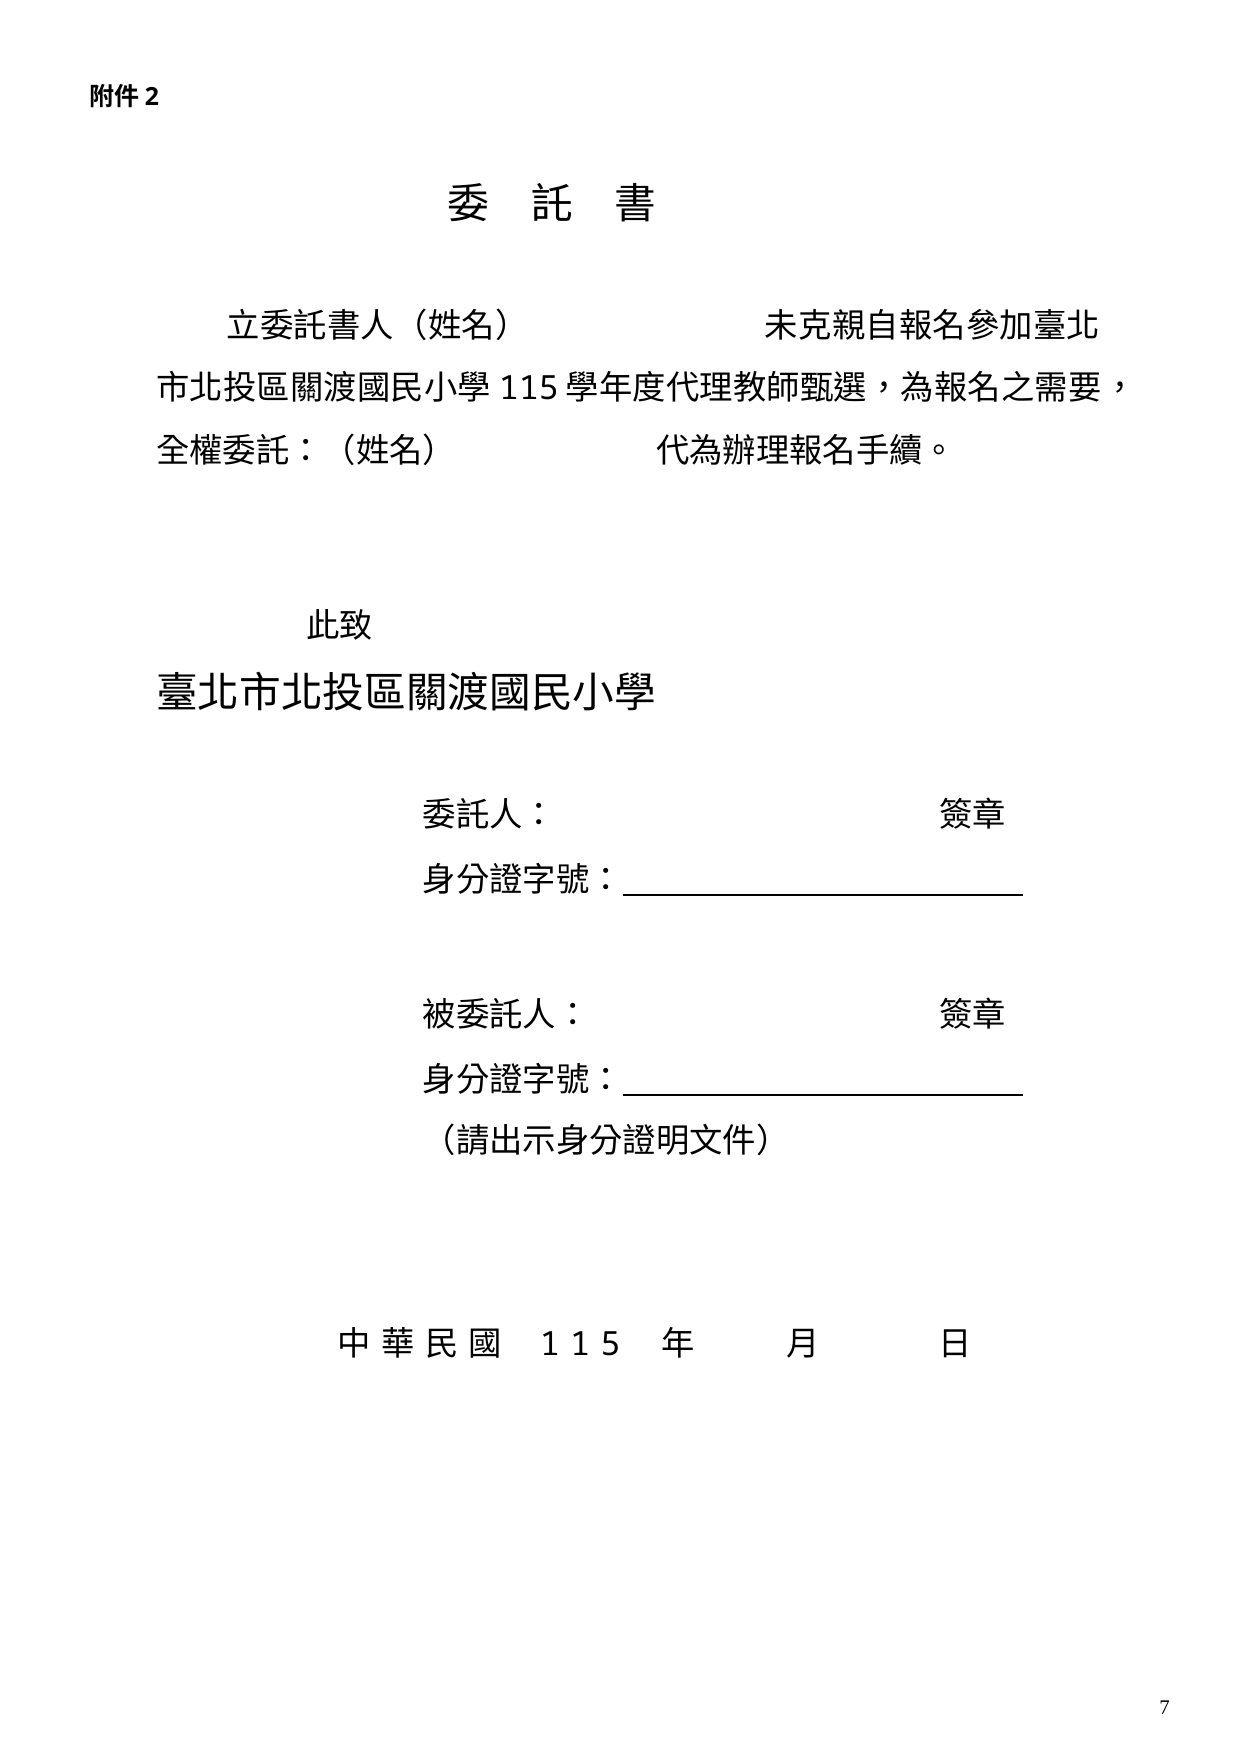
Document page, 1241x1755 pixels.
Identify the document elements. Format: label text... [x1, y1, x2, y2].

text 被委託人： 簽章 [89, 978, 1103, 1036]
text 委託人： 簽章 [89, 778, 1103, 836]
text 此致 [206, 589, 1103, 647]
text 身分證字號： [89, 849, 1103, 901]
text 身分證字號： [89, 1049, 1103, 1101]
text （請出示身分證明文件） [89, 1113, 1103, 1162]
text 臺北市北投區關渡國民小學 [156, 659, 1103, 720]
text 委 託 書 [156, 170, 1103, 230]
text 中華民國 115 年 月 日 [139, 1317, 1169, 1366]
text 附件2 [89, 72, 1169, 113]
text 立委託書人（姓名） 未克親自報名參加臺北市北投區關渡國民小學115學年度代理教師甄選，為報名之需要，全權委託：（姓名） 代為辦理報名手續。 [156, 284, 1103, 472]
